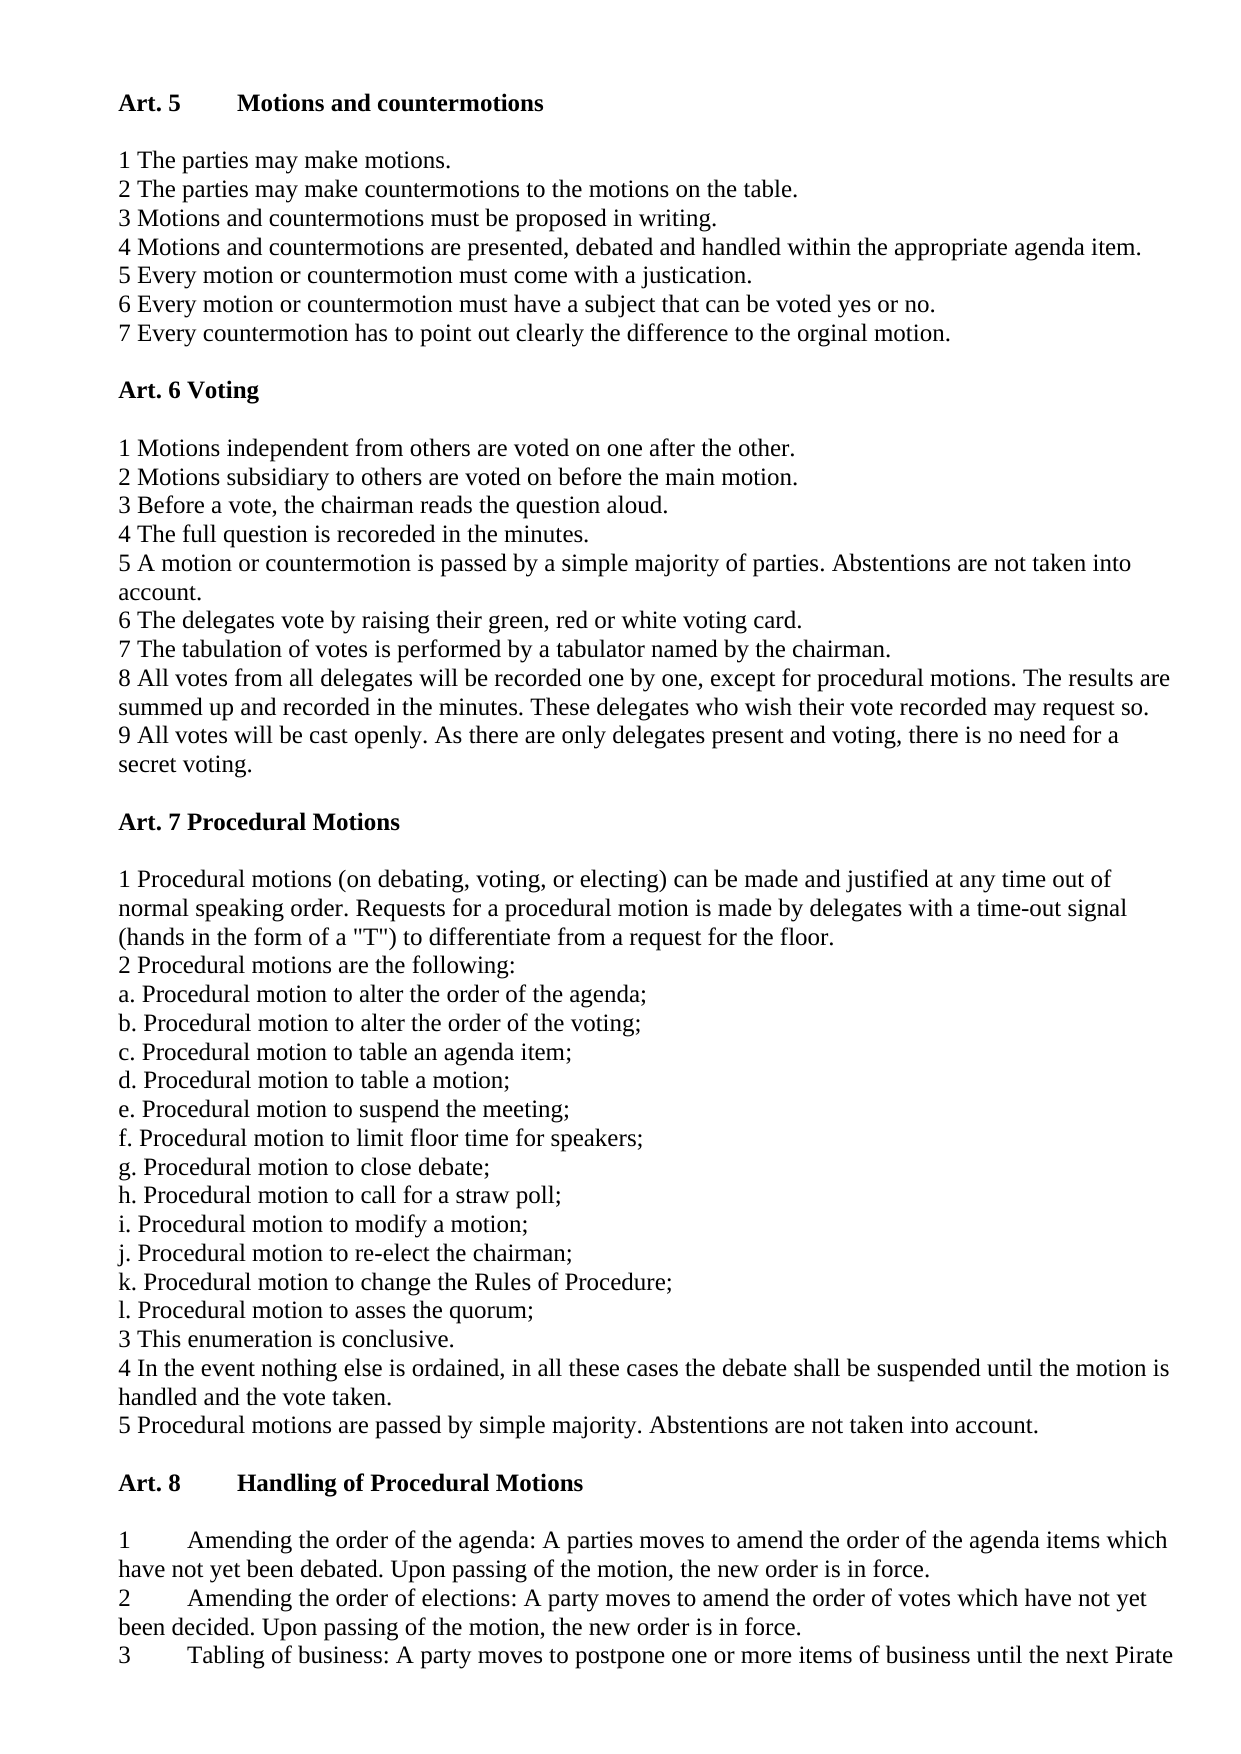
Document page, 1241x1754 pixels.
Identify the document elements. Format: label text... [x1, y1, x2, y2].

text Art. 5 Motions and countermotions 1 The parties may make motions. 2 The parties may make countermotions to the motions on the table. 3 Motions and countermotions must be proposed in writing. 4 Motions and countermotions are presented, debated and handled within the appropriate agenda item. 5 Every motion or countermotion must come with a justication. 6 Every motion or countermotion must have a subject that can be voted yes or no. 7 Every countermotion has to point out clearly the difference to the orginal motion. Art. 6 Voting 1 Motions independent from others are voted on one after the other. 2 Motions subsidiary to others are voted on before the main motion. 3 Before a vote, the chairman reads the question aloud. 4 The full question is recoreded in the minutes. 5 A motion or countermotion is passed by a simple majority of parties. Abstentions are not taken into account. 6 The delegates vote by raising their green, red or white voting card. 7 The tabulation of votes is performed by a tabulator named by the chairman. 8 All votes from all delegates will be recorded one by one, except for procedural motions. The results are summed up and recorded in the minutes. These delegates who wish their vote recorded may request so. 9 All votes will be cast openly. As there are only delegates present and voting, there is no need for a secret voting. Art. 7 Procedural Motions 1 Procedural motions (on debating, voting, or electing) can be made and justified at any time out of normal speaking order. Requests for a procedural motion is made by delegates with a time-out signal (hands in the form of a "T") to differentiate from a request for the floor. 2 Procedural motions are the following: a. Procedural motion to alter the order of the agenda; b. Procedural motion to alter the order of the voting; c. Procedural motion to table an agenda item; d. Procedural motion to table a motion; e. Procedural motion to suspend the meeting; f. Procedural motion to limit floor time for speakers; g. Procedural motion to close debate; h. Procedural motion to call for a straw poll; i. Procedural motion to modify a motion; j. Procedural motion to re-elect the chairman; k. Procedural motion to change the Rules of Procedure; l. Procedural motion to asses the quorum; 3 This enumeration is conclusive. 4 In the event nothing else is ordained, in all these cases the debate shall be suspended until the motion is handled and the vote taken. 5 Procedural motions are passed by simple majority. Abstentions are not taken into account. Art. 8 Handling of Procedural Motions 1 Amending the order of the agenda: A parties moves to amend the order of the agenda items which have not yet been debated. Upon passing of the motion, the new order is in force. 2 Amending the order of elections: A party moves to amend the order of votes which have not yet been decided. Upon passing of the motion, the new order is in force. 3 Tabling of business: A party moves to postpone one or more items of business until the next Pirate [118, 59, 1181, 1669]
